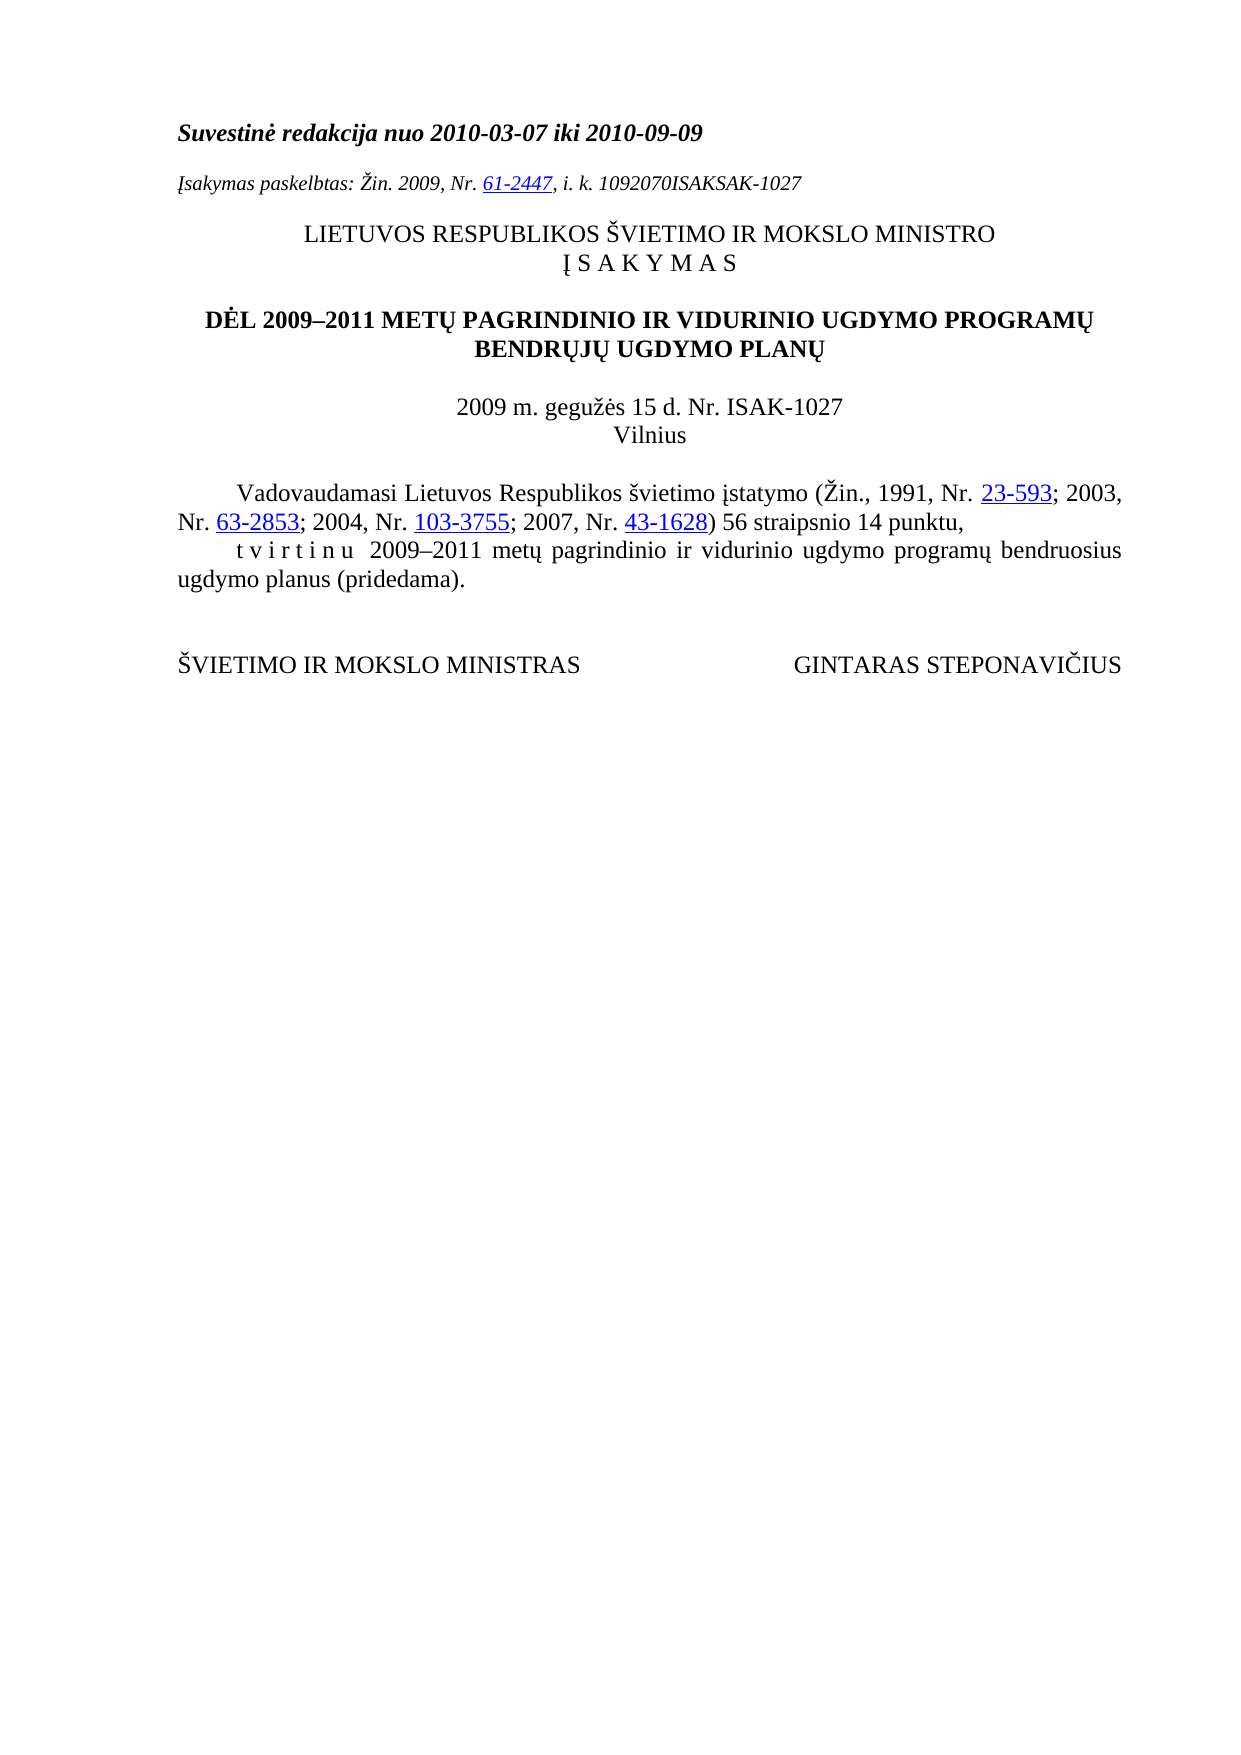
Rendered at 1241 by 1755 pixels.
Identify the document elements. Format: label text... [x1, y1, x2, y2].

text Vadovaudamasi Lietuvos Respublikos švietimo įstatymo (Žin., 1991, Nr. 23-593; 2003, Nr. 63-2853; 2004, Nr. 103-3755; 2007, Nr. 43-1628) 56 straipsnio 14 punktu, [177, 478, 1122, 535]
text LIETUVOS RESPUBLIKOS ŠVIETIMO IR MOKSLO MINISTRO [177, 219, 1122, 248]
text DĖL 2009–2011 METŲ PAGRINDINIO IR VIDURINIO UGDYMO PROGRAMŲ BENDRŲJŲ UGDYMO PLANŲ [177, 305, 1122, 363]
text 2009 m. gegužės 15 d. Nr. ISAK-1027 [177, 392, 1122, 420]
text Įsakymas paskelbtas: Žin. 2009, Nr. 61-2447, i. k. 1092070ISAKSAK-1027 [177, 171, 1122, 195]
text tvirtinu 2009–2011 metų pagrindinio ir vidurinio ugdymo programų bendruosius ugdymo planus (pridedama). [177, 535, 1122, 593]
text Suvestinė redakcija nuo 2010-03-07 iki 2010-09-09 [177, 118, 1122, 147]
text ŠVIETIMO IR MOKSLO MINISTRAS GINTARAS STEPONAVIČIUS [177, 650, 1122, 679]
text Vilnius [177, 420, 1122, 449]
text ĮSAKYMAS [177, 248, 1122, 277]
